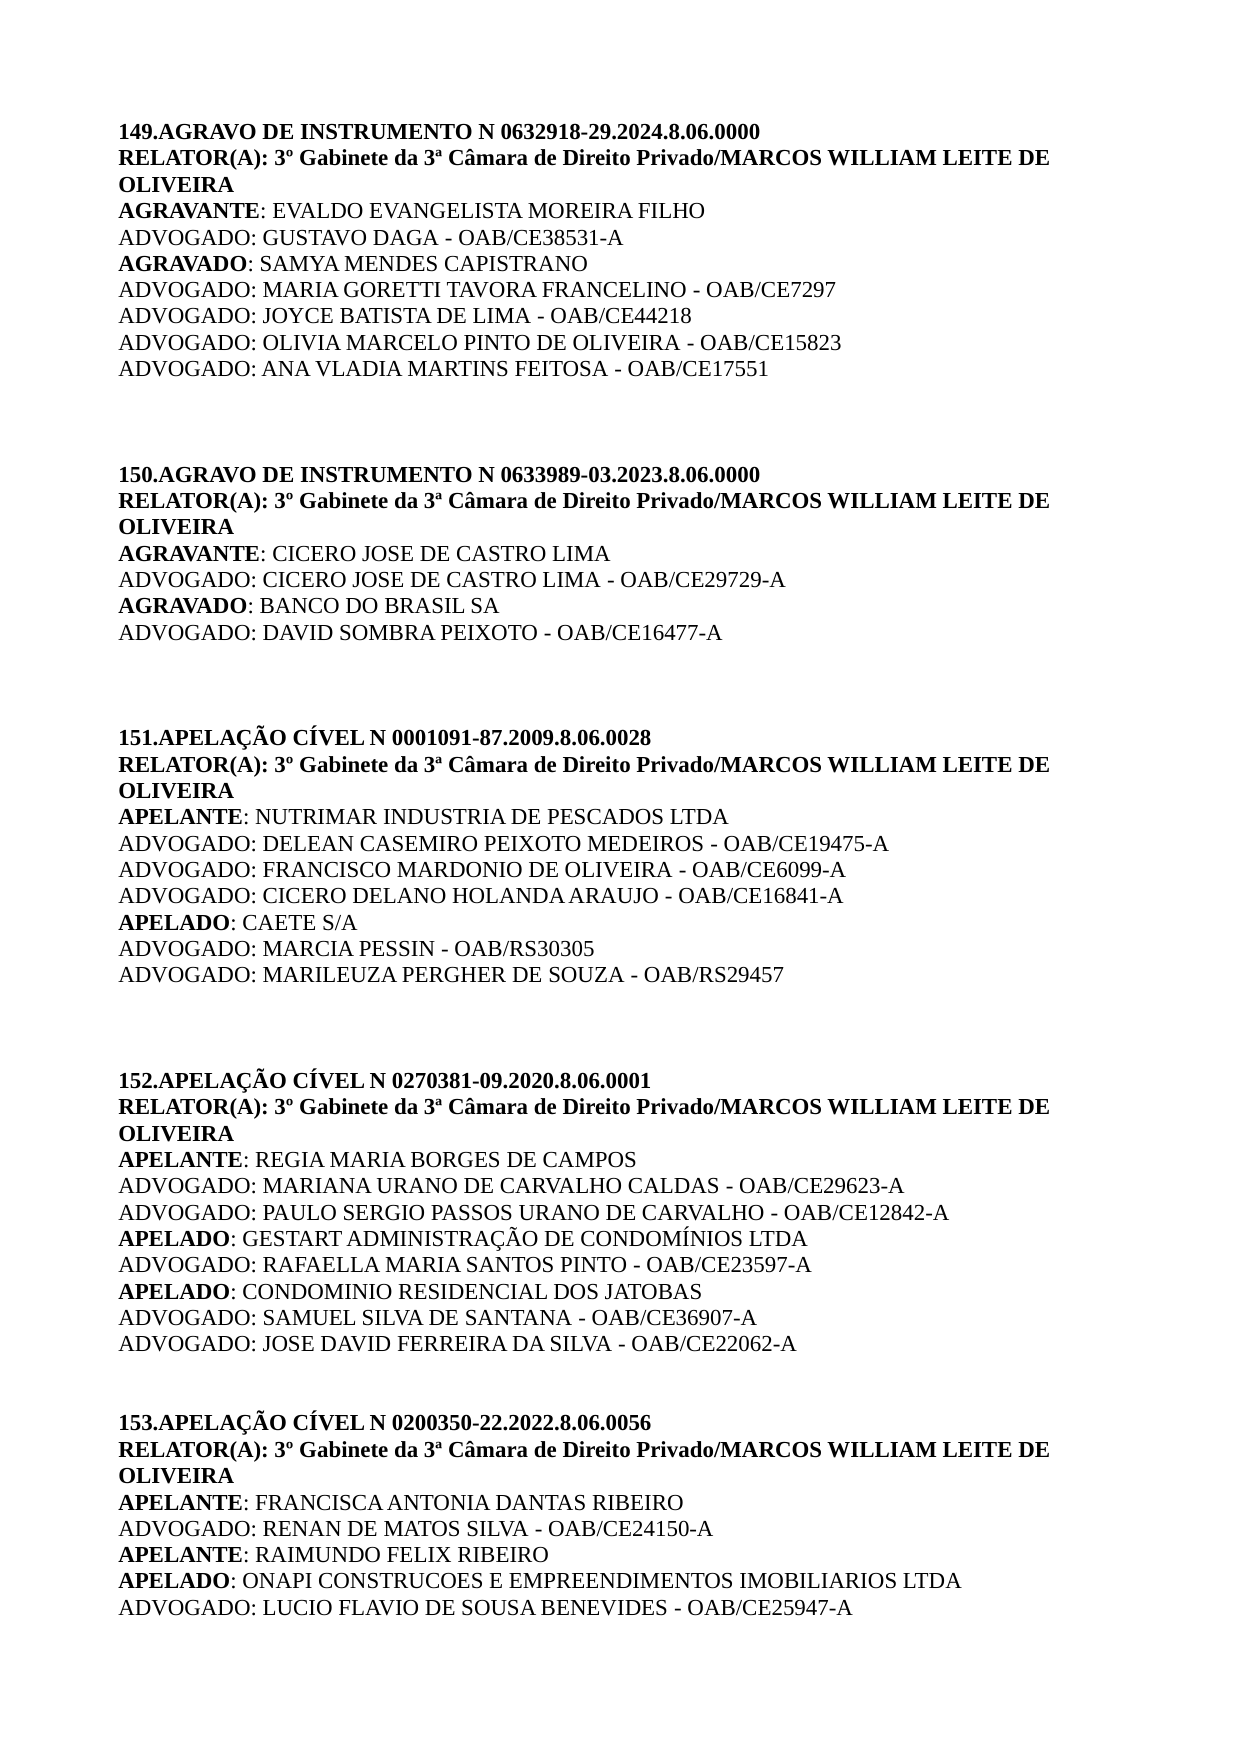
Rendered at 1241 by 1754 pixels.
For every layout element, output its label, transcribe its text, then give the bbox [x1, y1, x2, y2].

text 149.AGRAVO DE INSTRUMENTO N 0632918-29.2024.8.06.0000 RELATOR(A): 3º Gabinete da 3ª Câmara de Direito Privado/MARCOS WILLIAM LEITE DE OLIVEIRA AGRAVANTE: EVALDO EVANGELISTA MOREIRA FILHO ADVOGADO: GUSTAVO DAGA - OAB/CE38531-A AGRAVADO: SAMYA MENDES CAPISTRANO ADVOGADO: MARIA GORETTI TAVORA FRANCELINO - OAB/CE7297 ADVOGADO: JOYCE BATISTA DE LIMA - OAB/CE44218 ADVOGADO: OLIVIA MARCELO PINTO DE OLIVEIRA - OAB/CE15823 ADVOGADO: ANA VLADIA MARTINS FEITOSA - OAB/CE17551 150.AGRAVO DE INSTRUMENTO N 0633989-03.2023.8.06.0000 RELATOR(A): 3º Gabinete da 3ª Câmara de Direito Privado/MARCOS WILLIAM LEITE DE OLIVEIRA AGRAVANTE: CICERO JOSE DE CASTRO LIMA ADVOGADO: CICERO JOSE DE CASTRO LIMA - OAB/CE29729-A AGRAVADO: BANCO DO BRASIL SA ADVOGADO: DAVID SOMBRA PEIXOTO - OAB/CE16477-A 151.APELAÇÃO CÍVEL N 0001091-87.2009.8.06.0028 RELATOR(A): 3º Gabinete da 3ª Câmara de Direito Privado/MARCOS WILLIAM LEITE DE OLIVEIRA APELANTE: NUTRIMAR INDUSTRIA DE PESCADOS LTDA ADVOGADO: DELEAN CASEMIRO PEIXOTO MEDEIROS - OAB/CE19475-A ADVOGADO: FRANCISCO MARDONIO DE OLIVEIRA - OAB/CE6099-A ADVOGADO: CICERO DELANO HOLANDA ARAUJO - OAB/CE16841-A APELADO: CAETE S/A ADVOGADO: MARCIA PESSIN - OAB/RS30305 ADVOGADO: MARILEUZA PERGHER DE SOUZA - OAB/RS29457 152.APELAÇÃO CÍVEL N 0270381-09.2020.8.06.0001 RELATOR(A): 3º Gabinete da 3ª Câmara de Direito Privado/MARCOS WILLIAM LEITE DE OLIVEIRA APELANTE: REGIA MARIA BORGES DE CAMPOS ADVOGADO: MARIANA URANO DE CARVALHO CALDAS - OAB/CE29623-A ADVOGADO: PAULO SERGIO PASSOS URANO DE CARVALHO - OAB/CE12842-A APELADO: GESTART ADMINISTRAÇÃO DE CONDOMÍNIOS LTDA ADVOGADO: RAFAELLA MARIA SANTOS PINTO - OAB/CE23597-A APELADO: CONDOMINIO RESIDENCIAL DOS JATOBAS ADVOGADO: SAMUEL SILVA DE SANTANA - OAB/CE36907-A ADVOGADO: JOSE DAVID FERREIRA DA SILVA - OAB/CE22062-A 153.APELAÇÃO CÍVEL N 0200350-22.2022.8.06.0056 RELATOR(A): 3º Gabinete da 3ª Câmara de Direito Privado/MARCOS WILLIAM LEITE DE OLIVEIRA APELANTE: FRANCISCA ANTONIA DANTAS RIBEIRO ADVOGADO: RENAN DE MATOS SILVA - OAB/CE24150-A APELANTE: RAIMUNDO FELIX RIBEIRO APELADO: ONAPI CONSTRUCOES E EMPREENDIMENTOS IMOBILIARIOS LTDA ADVOGADO: LUCIO FLAVIO DE SOUSA BENEVIDES - OAB/CE25947-A [118, 118, 1122, 1620]
